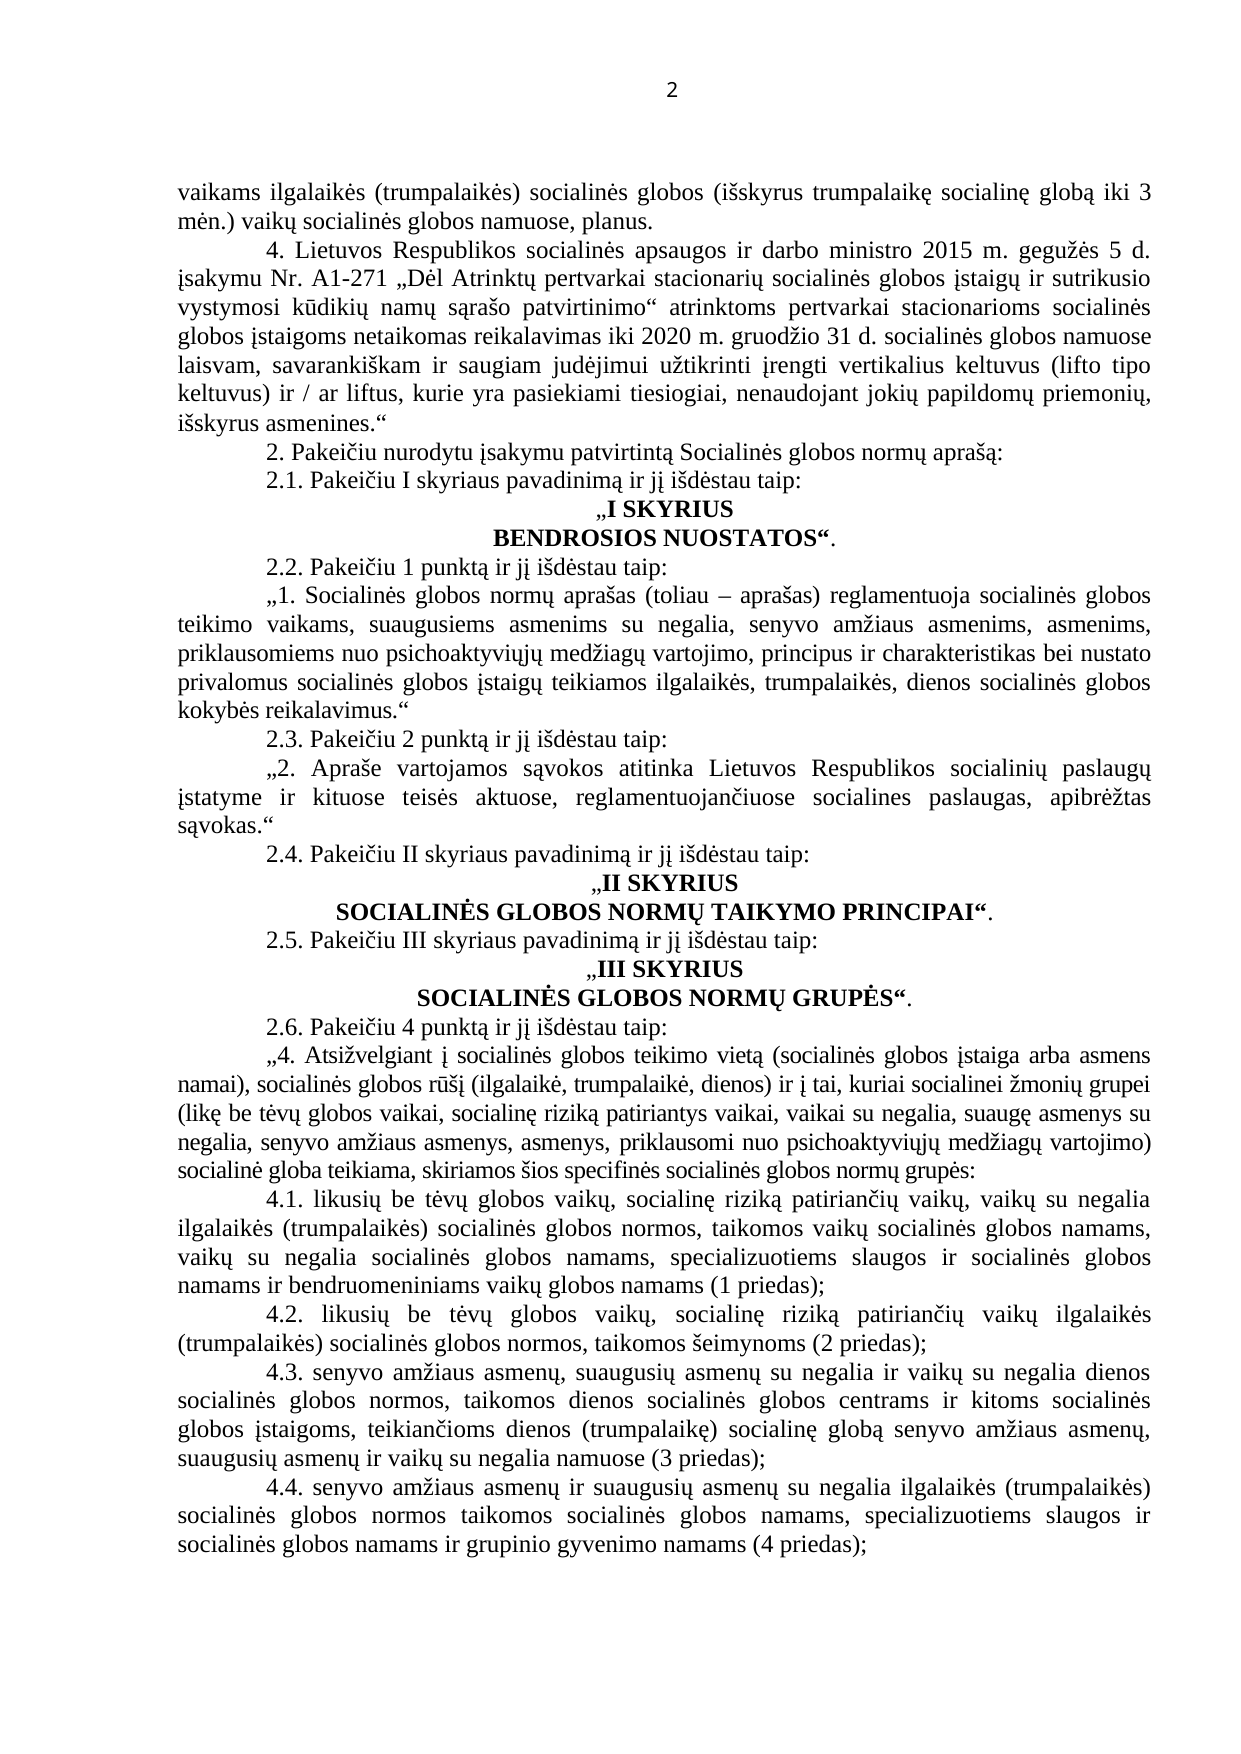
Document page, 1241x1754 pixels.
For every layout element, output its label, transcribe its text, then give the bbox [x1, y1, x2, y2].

text 2.1. Pakeičiu I skyriaus pavadinimą ir jį išdėstau taip: [177, 465, 1152, 494]
text BENDROSIOS NUOSTATOS“. [177, 523, 1152, 552]
text „2. Apraše vartojamos sąvokos atitinka Lietuvos Respublikos socialinių paslaugų įstatyme ir kituose teisės aktuose, reglamentuojančiuose socialines paslaugas, apibrėžtas sąvokas.“ [177, 753, 1152, 839]
text SOCIALINĖS GLOBOS NORMŲ GRUPĖS“. [177, 983, 1152, 1012]
text „I SKYRIUS [177, 494, 1152, 523]
text 4.4. senyvo amžiaus asmenų ir suaugusių asmenų su negalia ilgalaikės (trumpalaikės) socialinės globos normos taikomos socialinės globos namams, specializuotiems slaugos ir socialinės globos namams ir grupinio gyvenimo namams (4 priedas); [177, 1472, 1152, 1558]
text 2.2. Pakeičiu 1 punktą ir jį išdėstau taip: [177, 552, 1152, 580]
text 2.3. Pakeičiu 2 punktą ir jį išdėstau taip: [177, 724, 1152, 753]
text „4. Atsižvelgiant į socialinės globos teikimo vietą (socialinės globos įstaiga arba asmens namai), socialinės globos rūšį (ilgalaikė, trumpalaikė, dienos) ir į tai, kuriai socialinei žmonių grupei (likę be tėvų globos vaikai, socialinę riziką patiriantys vaikai, vaikai su negalia, suaugę asmenys su negalia, senyvo amžiaus asmenys, asmenys, priklausomi nuo psichoaktyviųjų medžiagų vartojimo) socialinė globa teikiama, skiriamos šios specifinės socialinės globos normų grupės: [177, 1040, 1152, 1184]
text vaikams ilgalaikės (trumpalaikės) socialinės globos (išskyrus trumpalaikę socialinę globą iki 3 mėn.) vaikų socialinės globos namuose, planus. [177, 177, 1152, 235]
text 2.5. Pakeičiu III skyriaus pavadinimą ir jį išdėstau taip: [177, 925, 1152, 954]
text SOCIALINĖS GLOBOS NORMŲ TAIKYMO PRINCIPAI“. [177, 897, 1152, 925]
text 2.6. Pakeičiu 4 punktą ir jį išdėstau taip: [266, 1012, 1152, 1040]
text 4.3. senyvo amžiaus asmenų, suaugusių asmenų su negalia ir vaikų su negalia dienos socialinės globos normos, taikomos dienos socialinės globos centrams ir kitoms socialinės globos įstaigoms, teikiančioms dienos (trumpalaikę) socialinę globą senyvo amžiaus asmenų, suaugusių asmenų ir vaikų su negalia namuose (3 priedas); [177, 1357, 1152, 1472]
text „III SKYRIUS [177, 954, 1152, 983]
text 2. Pakeičiu nurodytu įsakymu patvirtintą Socialinės globos normų aprašą: [177, 437, 1152, 465]
text „1. Socialinės globos normų aprašas (toliau – aprašas) reglamentuoja socialinės globos teikimo vaikams, suaugusiems asmenims su negalia, senyvo amžiaus asmenims, asmenims, priklausomiems nuo psichoaktyviųjų medžiagų vartojimo, principus ir charakteristikas bei nustato privalomus socialinės globos įstaigų teikiamos ilgalaikės, trumpalaikės, dienos socialinės globos kokybės reikalavimus.“ [177, 580, 1152, 724]
text 4. Lietuvos Respublikos socialinės apsaugos ir darbo ministro 2015 m. gegužės 5 d. įsakymu Nr. A1-271 „Dėl Atrinktų pertvarkai stacionarių socialinės globos įstaigų ir sutrikusio vystymosi kūdikių namų sąrašo patvirtinimo“ atrinktoms pertvarkai stacionarioms socialinės globos įstaigoms netaikomas reikalavimas iki 2020 m. gruodžio 31 d. socialinės globos namuose laisvam, savarankiškam ir saugiam judėjimui užtikrinti įrengti vertikalius keltuvus (lifto tipo keltuvus) ir / ar liftus, kurie yra pasiekiami tiesiogiai, nenaudojant jokių papildomų priemonių, išskyrus asmenines.“ [177, 235, 1152, 437]
text 2.4. Pakeičiu II skyriaus pavadinimą ir jį išdėstau taip: [177, 839, 1152, 868]
text „II SKYRIUS [177, 868, 1152, 897]
text 4.1. likusių be tėvų globos vaikų, socialinę riziką patiriančių vaikų, vaikų su negalia ilgalaikės (trumpalaikės) socialinės globos normos, taikomos vaikų socialinės globos namams, vaikų su negalia socialinės globos namams, specializuotiems slaugos ir socialinės globos namams ir bendruomeniniams vaikų globos namams (1 priedas); [177, 1184, 1152, 1299]
text 4.2. likusių be tėvų globos vaikų, socialinę riziką patiriančių vaikų ilgalaikės (trumpalaikės) socialinės globos normos, taikomos šeimynoms (2 priedas); [177, 1299, 1152, 1357]
